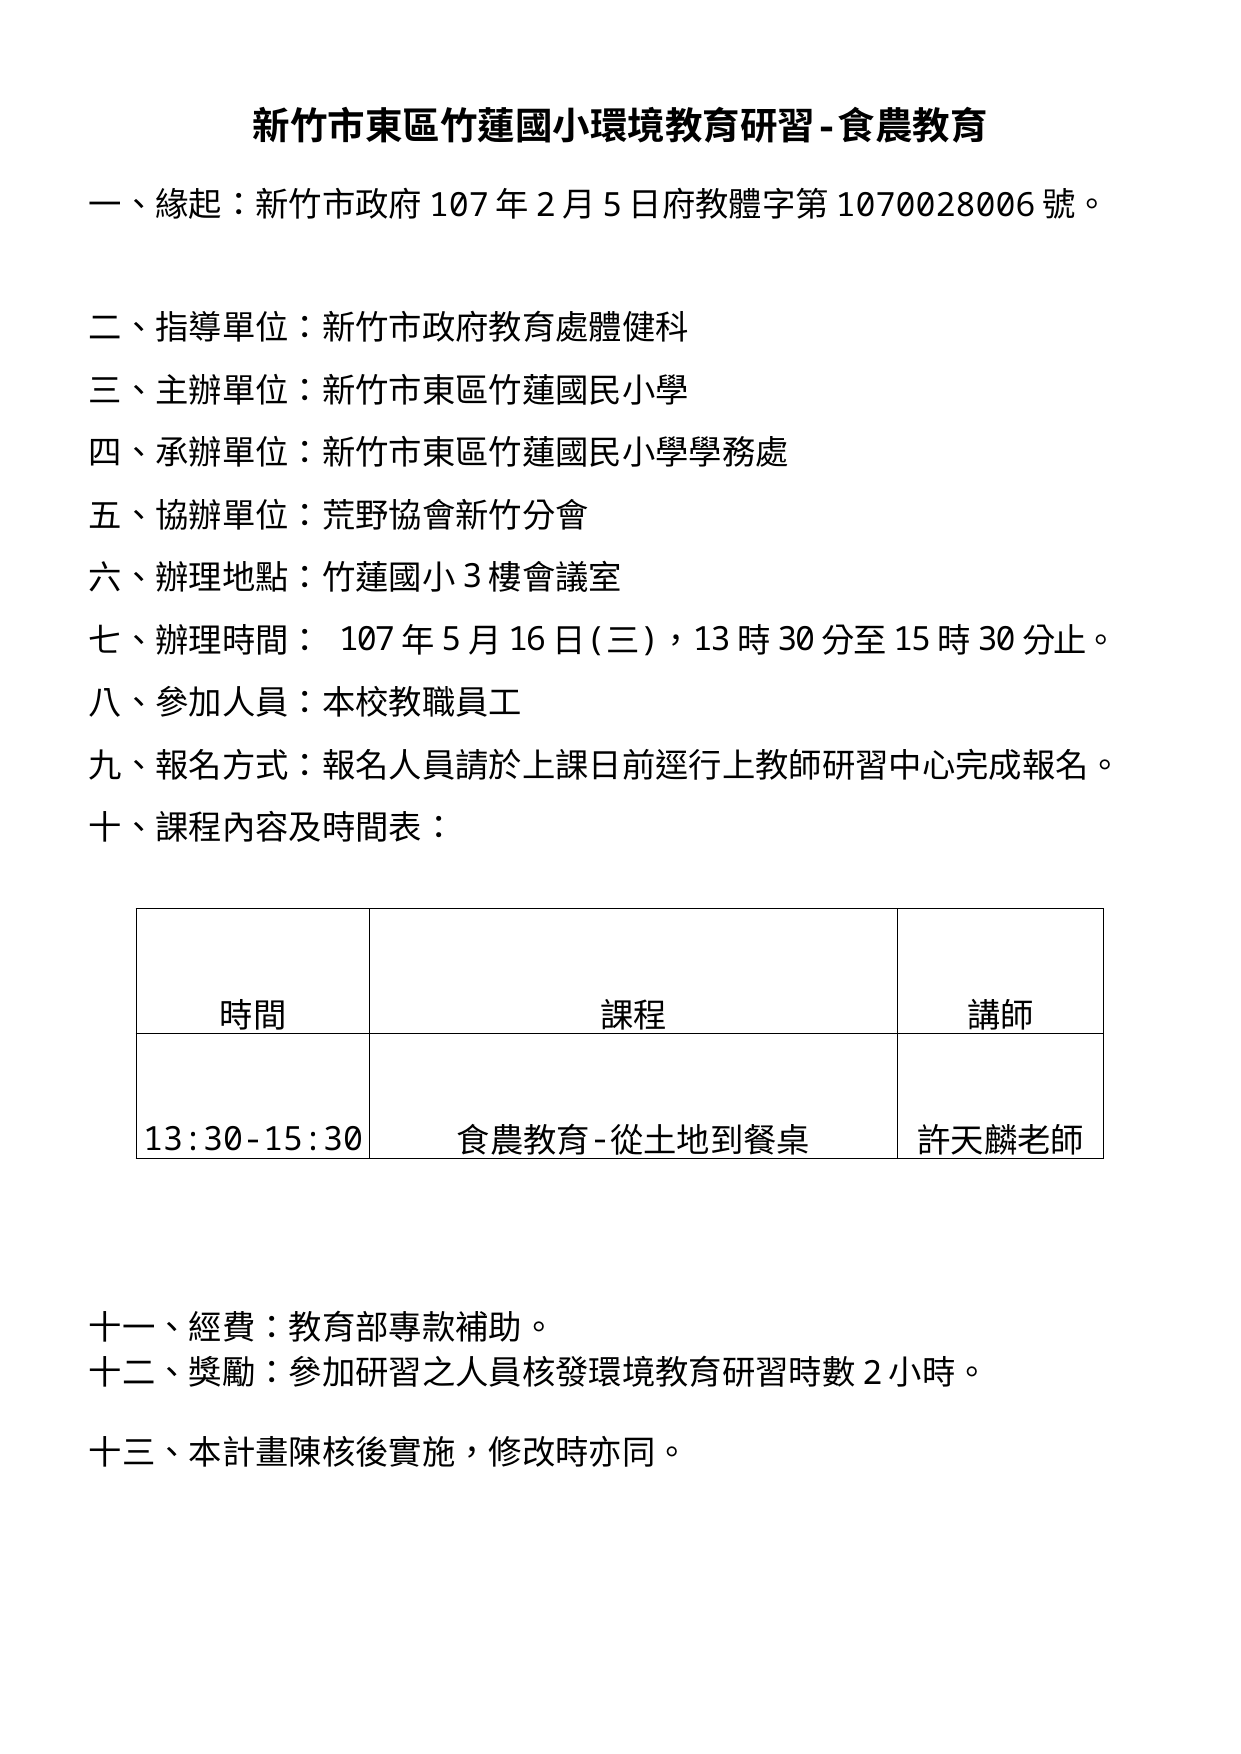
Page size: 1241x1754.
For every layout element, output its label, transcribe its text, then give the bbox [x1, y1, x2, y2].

table_cell 食農教育-從土地到餐桌 [370, 1034, 897, 1158]
table_cell 13:30-15:30 [137, 1034, 369, 1158]
text 八、參加人員：本校教職員工 [89, 658, 1152, 721]
text 五、協辦單位：荒野協會新竹分會 [89, 471, 1152, 533]
text 十三、本計畫陳核後實施，修改時亦同。 [89, 1408, 1152, 1471]
text 九、報名方式：報名人員請於上課日前逕行上教師研習中心完成報名。 [89, 721, 1152, 783]
text 二、指導單位：新竹市政府教育處體健科 [89, 283, 1152, 346]
text 三、主辦單位：新竹市東區竹蓮國民小學 [89, 346, 1152, 408]
text 十二、獎勵：參加研習之人員核發環境教育研習時數2小時。 [89, 1346, 1152, 1394]
text 一、緣起：新竹市政府107年2月5日府教體字第1070028006號。 [89, 177, 1152, 226]
text 六、辦理地點：竹蓮國小3樓會議室 [89, 533, 1152, 596]
text 十、課程內容及時間表： [89, 783, 1152, 846]
text 新竹市東區竹蓮國小環境教育研習-食農教育 [89, 96, 1152, 150]
table_header 講師 [898, 909, 1103, 1033]
table_cell 許天麟老師 [898, 1034, 1103, 1158]
text 十一、經費：教育部專款補助。 [89, 1283, 1152, 1346]
table_header 時間 [137, 909, 369, 1033]
table_header 課程 [370, 909, 897, 1033]
text 四、承辦單位：新竹市東區竹蓮國民小學學務處 [89, 408, 1152, 471]
text 七、辦理時間： 107年5月16日(三)，13時30分至15時30分止。 [89, 596, 1152, 658]
